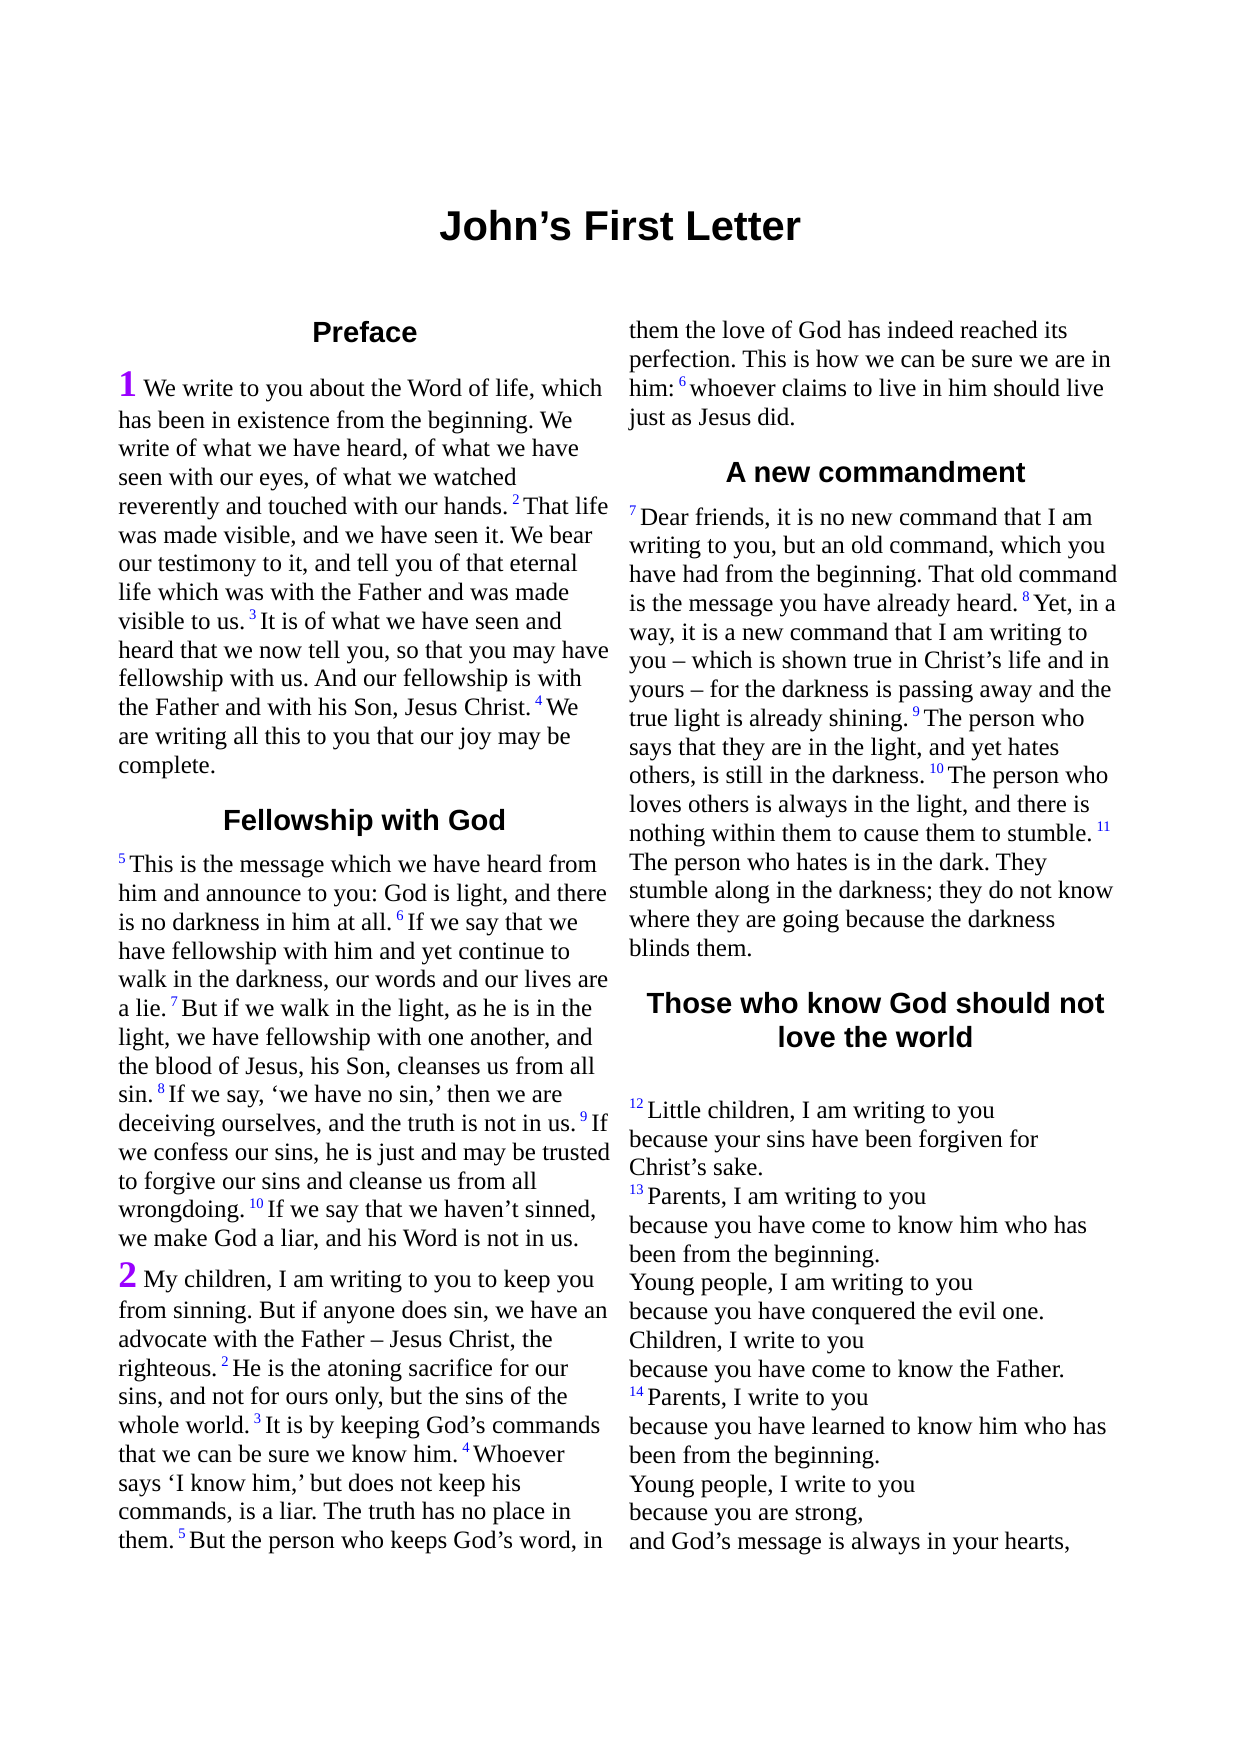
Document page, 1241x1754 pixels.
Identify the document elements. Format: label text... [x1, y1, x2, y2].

text because you have come to know him who has been from the beginning. [629, 1210, 1122, 1267]
text Young people, I am writing to you [629, 1267, 1122, 1296]
subtitle A new commandment [629, 456, 1122, 489]
subtitle Those who know God should not love the world [629, 987, 1122, 1054]
text 7 Dear friends, it is no new command that I am writing to you, but an old command, which you have had from the beginning. That old command is the message you have already heard. 8 Yet, in a way, it is a new command that I am writing to you – which is shown true in Christ’s life and in yours – for the darkness is passing away and the true light is already shining. 9 The person who says that they are in the light, and yet hates others, is still in the darkness. 10 The person who loves others is always in the light, and there is nothing within them to cause them to stumble. 11 The person who hates is in the dark. They stumble along in the darkness; they do not know where they are going because the darkness blinds them. [629, 502, 1122, 962]
text 14 Parents, I write to you [629, 1382, 1122, 1411]
text Young people, I write to you [629, 1469, 1122, 1497]
text because you are strong, [629, 1497, 1122, 1526]
text 1 We write to you about the Word of life, which has been in existence from the beginning. We write of what we have heard, of what we have seen with our eyes, of what we watched reverently and touched with our hands. 2 That life was made visible, and we have seen it. We bear our testimony to it, and tell you of that eternal life which was with the Father and was made visible to us. 3 It is of what we have seen and heard that we now tell you, so that you may have fellowship with us. And our fellowship is with the Father and with his Son, Jesus Christ. 4 We are writing all this to you that our joy may be complete. [118, 362, 611, 778]
text because your sins have been forgiven for Christ’s sake. [629, 1124, 1122, 1181]
text 13 Parents, I am writing to you [629, 1181, 1122, 1210]
text 5 This is the message which we have heard from him and announce to you: God is light, and there is no darkness in him at all. 6 If we say that we have fellowship with him and yet continue to walk in the darkness, our words and our lives are a lie. 7 But if we walk in the light, as he is in the light, we have fellowship with one another, and the blood of Jesus, his Son, cleanses us from all sin. 8 If we say, ‘we have no sin,’ then we are deceiving ourselves, and the truth is not in us. 9 If we confess our sins, he is just and may be trusted to forgive our sins and cleanse us from all wrongdoing. 10 If we say that we haven’t sinned, we make God a liar, and his Word is not in us. [118, 849, 611, 1252]
subtitle Fellowship with God [118, 803, 611, 837]
text and God’s message is always in your hearts, [629, 1526, 1122, 1555]
text because you have conquered the evil one. [629, 1296, 1122, 1325]
text because you have come to know the Father. [629, 1354, 1122, 1382]
text 2 My children, I am writing to you to keep you from sinning. But if anyone does sin, we have an advocate with the Father – Jesus Christ, the righteous. 2 He is the atoning sacrifice for our sins, and not for ours only, but the sins of the whole world. 3 It is by keeping God’s commands that we can be sure we know him. 4 Whoever says ‘I know him,’ but does not keep his commands, is a liar. The truth has no place in them. 5 But the person who keeps God’s word, in [118, 1252, 611, 1554]
text Children, I write to you [629, 1325, 1122, 1354]
subtitle Preface [118, 316, 611, 349]
title John’s First Letter [118, 201, 1122, 249]
text 12 Little children, I am writing to you [629, 1095, 1122, 1124]
text them the love of God has indeed reached its perfection. This is how we can be sure we are in him: 6 whoever claims to live in him should live just as Jesus did. [629, 316, 1122, 431]
text because you have learned to know him who has been from the beginning. [629, 1411, 1122, 1469]
